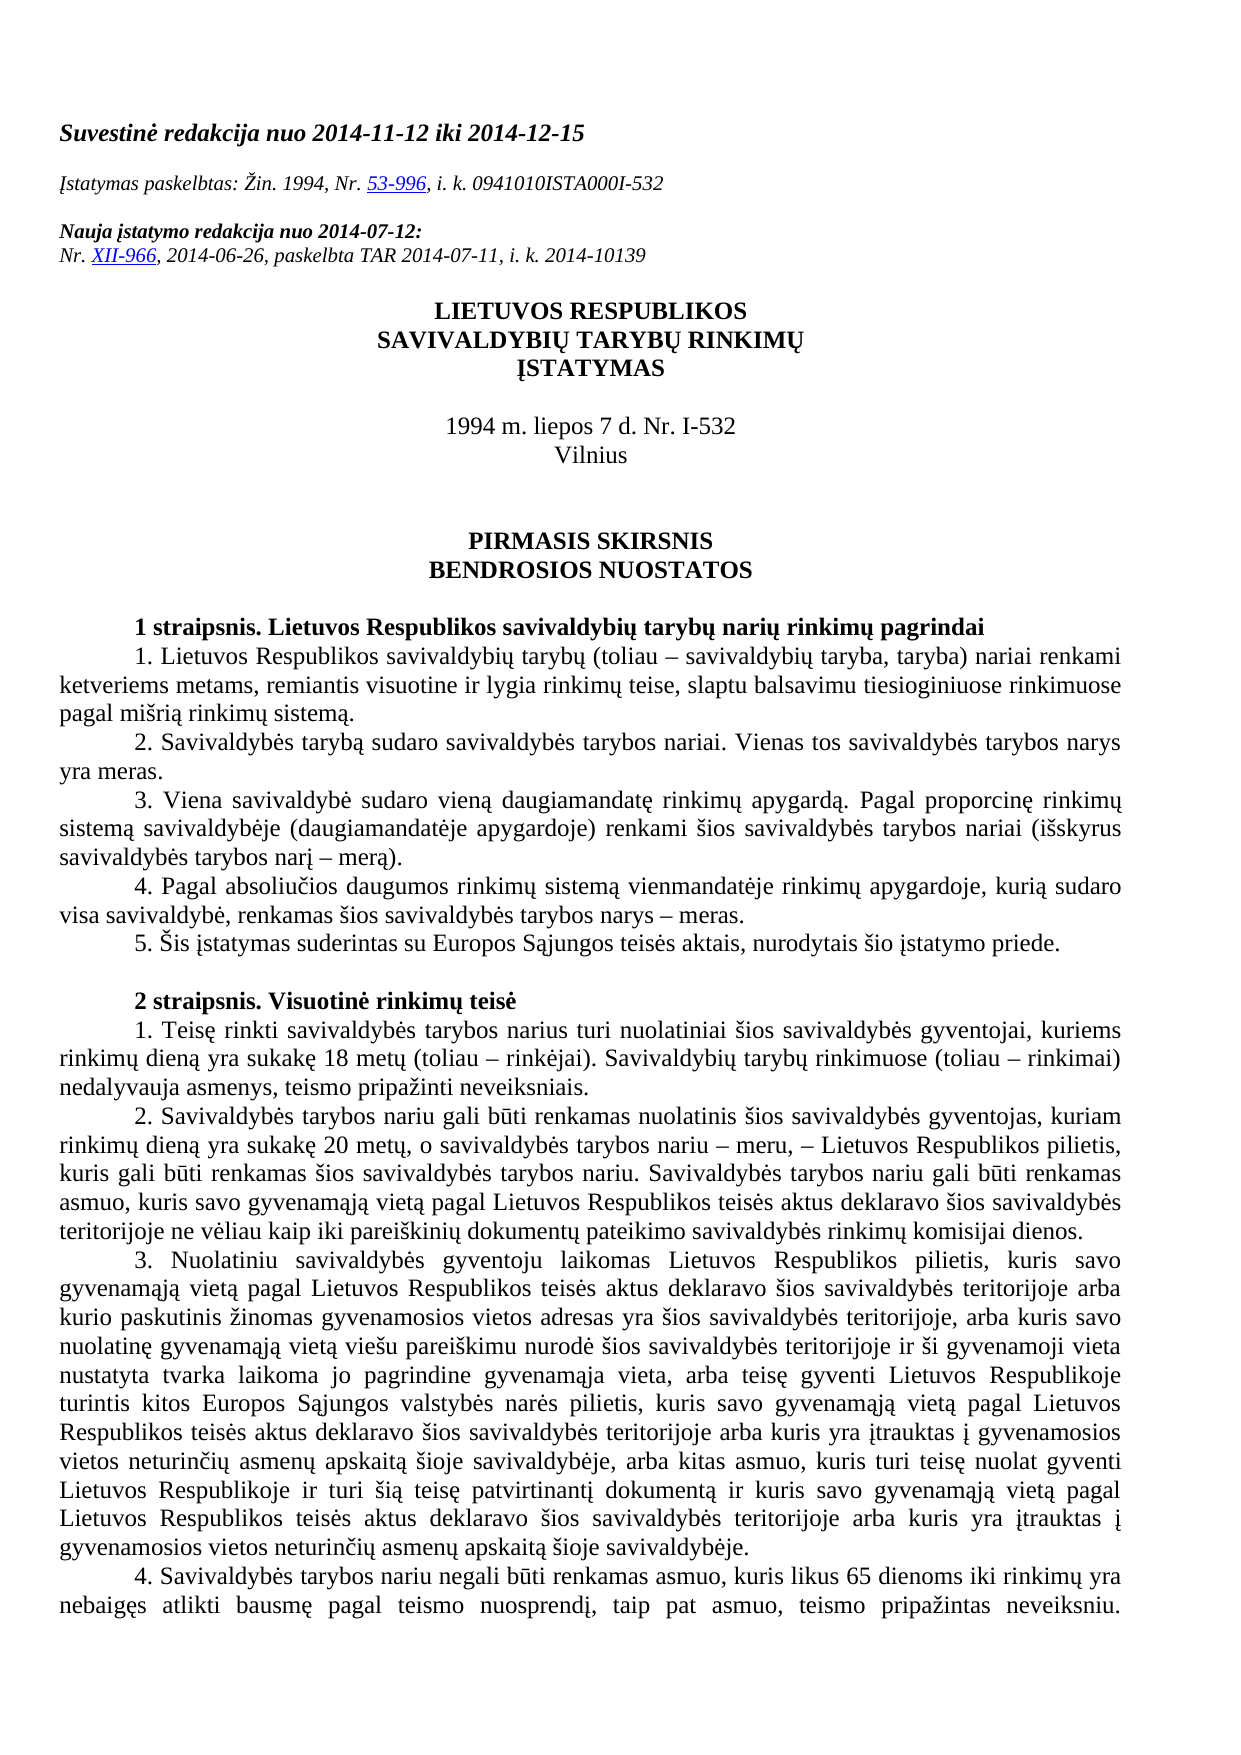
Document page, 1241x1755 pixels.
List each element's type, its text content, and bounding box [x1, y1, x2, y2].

text LIETUVOS RESPUBLIKOS [59, 296, 1122, 325]
text Nauja įstatymo redakcija nuo 2014-07-12: [59, 219, 1122, 243]
text Įstatymas paskelbtas: Žin. 1994, Nr. 53-996, i. k. 0941010ISTA000I-532 [59, 171, 1122, 195]
text 2 straipsnis. Visuotinė rinkimų teisė [59, 986, 1122, 1015]
text Vilnius [59, 440, 1122, 468]
text ĮSTATYMAS [59, 353, 1122, 382]
text SAVIVALDYBIŲ TARYBŲ RINKIMŲ [59, 325, 1122, 353]
text 2. Savivaldybės tarybos nariu gali būti renkamas nuolatinis šios savivaldybės gyventojas, kuriam rinkimų dieną yra sukakę 20 metų, o savivaldybės tarybos nariu – meru, – Lietuvos Respublikos pilietis, kuris gali būti renkamas šios savivaldybės tarybos nariu. Savivaldybės tarybos nariu gali būti renkamas asmuo, kuris savo gyvenamąją vietą pagal Lietuvos Respublikos teisės aktus deklaravo šios savivaldybės teritorijoje ne vėliau kaip iki pareiškinių dokumentų pateikimo savivaldybės rinkimų komisijai dienos. [59, 1101, 1122, 1245]
text 5. Šis įstatymas suderintas su Europos Sąjungos teisės aktais, nurodytais šio įstatymo priede. [59, 928, 1122, 957]
text Suvestinė redakcija nuo 2014-11-12 iki 2014-12-15 [59, 118, 1122, 147]
text 3. Viena savivaldybė sudaro vieną daugiamandatę rinkimų apygardą. Pagal proporcinę rinkimų sistemą savivaldybėje (daugiamandatėje apygardoje) renkami šios savivaldybės tarybos nariai (išskyrus savivaldybės tarybos narį – merą). [59, 785, 1122, 871]
text 1. Teisę rinkti savivaldybės tarybos narius turi nuolatiniai šios savivaldybės gyventojai, kuriems rinkimų dieną yra sukakę 18 metų (toliau – rinkėjai). Savivaldybių tarybų rinkimuose (toliau – rinkimai) nedalyvauja asmenys, teismo pripažinti neveiksniais. [59, 1015, 1122, 1101]
text 4. Pagal absoliučios daugumos rinkimų sistemą vienmandatėje rinkimų apygardoje, kurią sudaro visa savivaldybė, renkamas šios savivaldybės tarybos narys – meras. [59, 871, 1122, 928]
text 1 straipsnis. Lietuvos Respublikos savivaldybių tarybų narių rinkimų pagrindai [134, 612, 1122, 641]
text BENDROSIOS NUOSTATOS [59, 555, 1122, 583]
text 2. Savivaldybės tarybą sudaro savivaldybės tarybos nariai. Vienas tos savivaldybės tarybos narys yra meras. [59, 727, 1122, 785]
text Nr. XII-966, 2014-06-26, paskelbta TAR 2014-07-11, i. k. 2014-10139 [59, 243, 1122, 267]
text PIRMASIS SKIRSNIS [59, 526, 1122, 555]
text 1. Lietuvos Respublikos savivaldybių tarybų (toliau – savivaldybių taryba, taryba) nariai renkami ketveriems metams, remiantis visuotine ir lygia rinkimų teise, slaptu balsavimu tiesioginiuose rinkimuose pagal mišrią rinkimų sistemą. [59, 641, 1122, 727]
text 4. Savivaldybės tarybos nariu negali būti renkamas asmuo, kuris likus 65 dienoms iki rinkimų yra nebaigęs atlikti bausmę pagal teismo nuosprendį, taip pat asmuo, teismo pripažintas neveiksniu. [59, 1561, 1122, 1618]
text 1994 m. liepos 7 d. Nr. I-532 [59, 411, 1122, 440]
text 3. Nuolatiniu savivaldybės gyventoju laikomas Lietuvos Respublikos pilietis, kuris savo gyvenamąją vietą pagal Lietuvos Respublikos teisės aktus deklaravo šios savivaldybės teritorijoje arba kurio paskutinis žinomas gyvenamosios vietos adresas yra šios savivaldybės teritorijoje, arba kuris savo nuolatinę gyvenamąją vietą viešu pareiškimu nurodė šios savivaldybės teritorijoje ir ši gyvenamoji vieta nustatyta tvarka laikoma jo pagrindine gyvenamąja vieta, arba teisę gyventi Lietuvos Respublikoje turintis kitos Europos Sąjungos valstybės narės pilietis, kuris savo gyvenamąją vietą pagal Lietuvos Respublikos teisės aktus deklaravo šios savivaldybės teritorijoje arba kuris yra įtrauktas į gyvenamosios vietos neturinčių asmenų apskaitą šioje savivaldybėje, arba kitas asmuo, kuris turi teisę nuolat gyventi Lietuvos Respublikoje ir turi šią teisę patvirtinantį dokumentą ir kuris savo gyvenamąją vietą pagal Lietuvos Respublikos teisės aktus deklaravo šios savivaldybės teritorijoje arba kuris yra įtrauktas į gyvenamosios vietos neturinčių asmenų apskaitą šioje savivaldybėje. [59, 1245, 1122, 1561]
